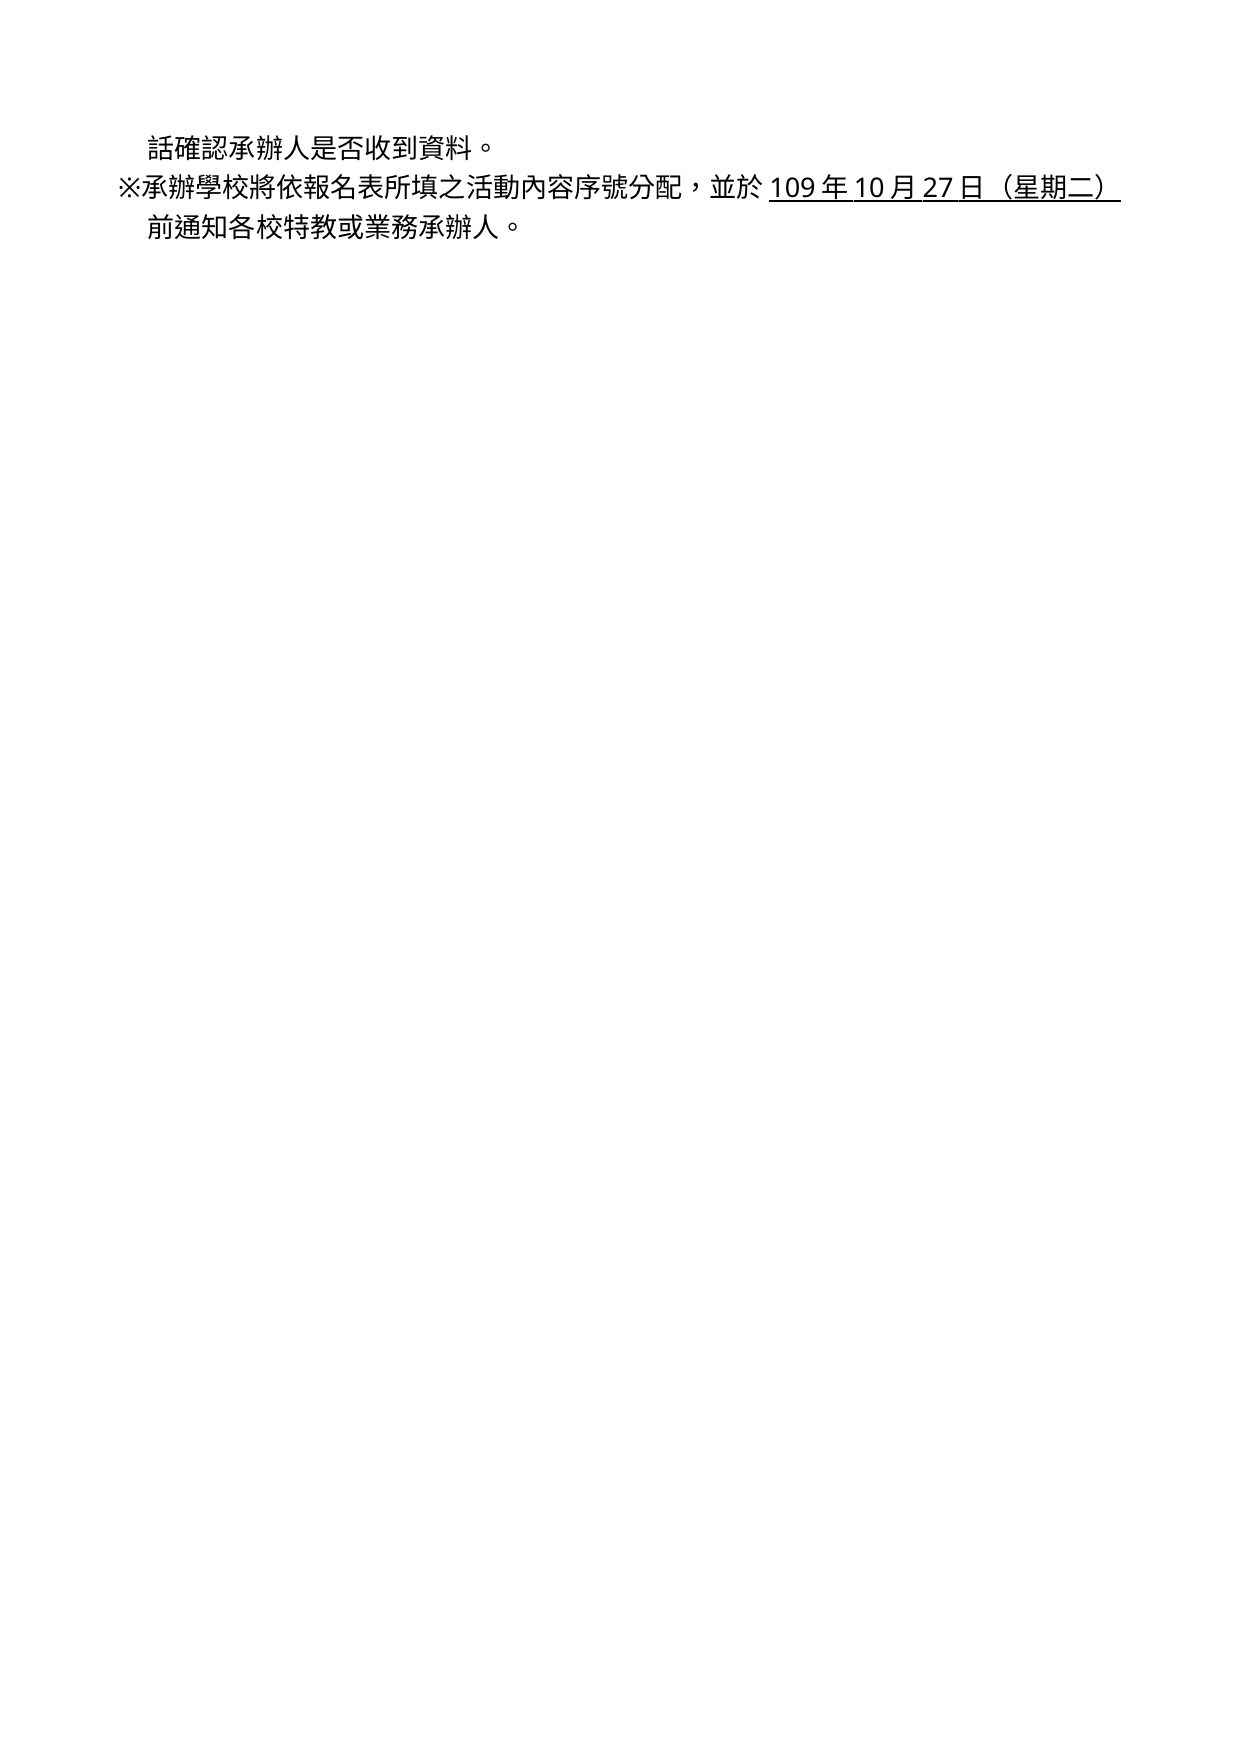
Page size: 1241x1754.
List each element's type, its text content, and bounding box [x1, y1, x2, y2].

text ※請業務承辦人於109年10月21日（星期三）前，將填妥之薦派名冊word電子檔、核章後紙本，以E-mail及聯絡箱送至北投國中特教組曾佩筠組長（ t733@ptjh.tp.edu.tw，聯絡箱：204，電話：2891-2091#503），寄件後請以電話確認承辦人是否收到資料。 [118, 127, 1122, 166]
text ※承辦學校將依報名表所填之活動內容序號分配，並於109年10月27日（星期二）前通知各校特教或業務承辦人。 [118, 166, 1122, 245]
